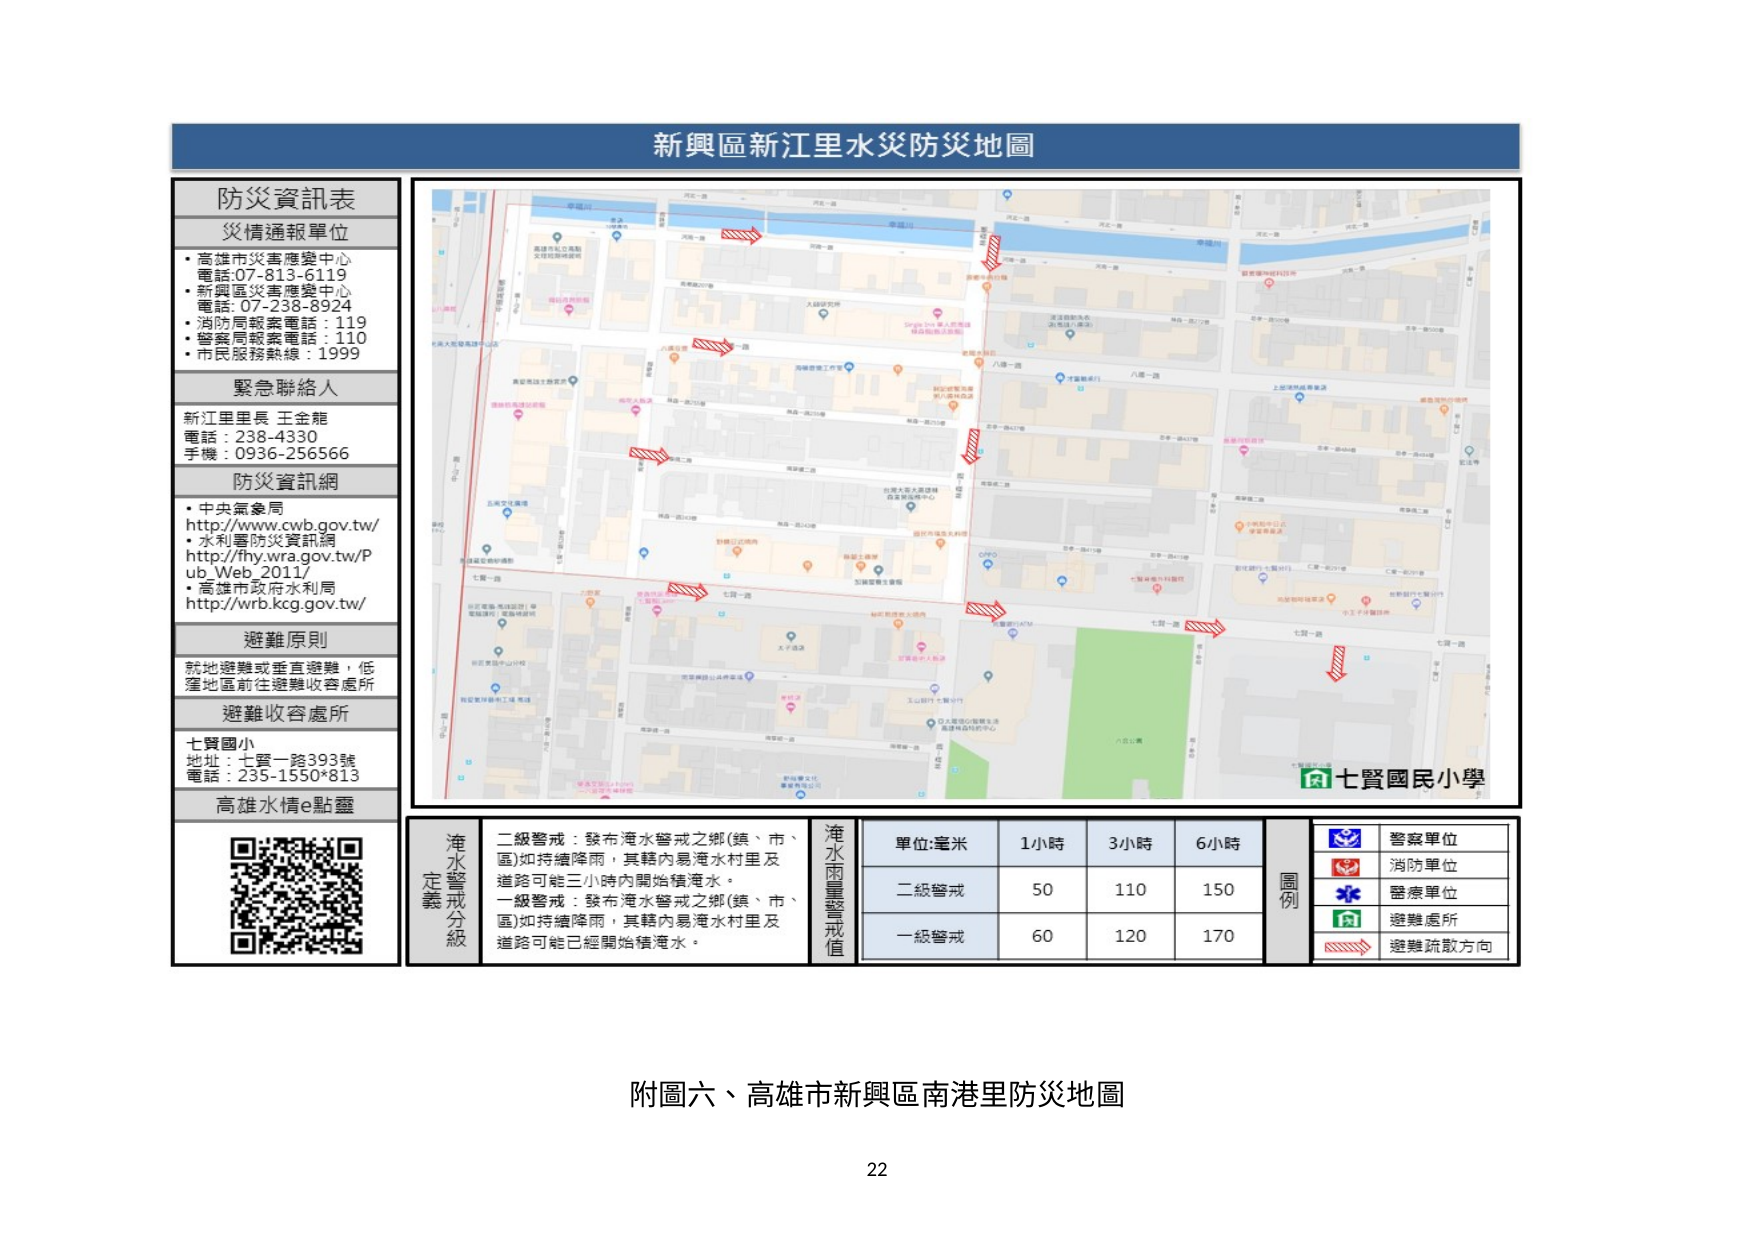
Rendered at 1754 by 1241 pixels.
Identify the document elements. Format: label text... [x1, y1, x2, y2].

text 附圖六、高雄市新興區南港里防災地圖 [148, 1078, 1606, 1112]
picture [147, 118, 1533, 974]
